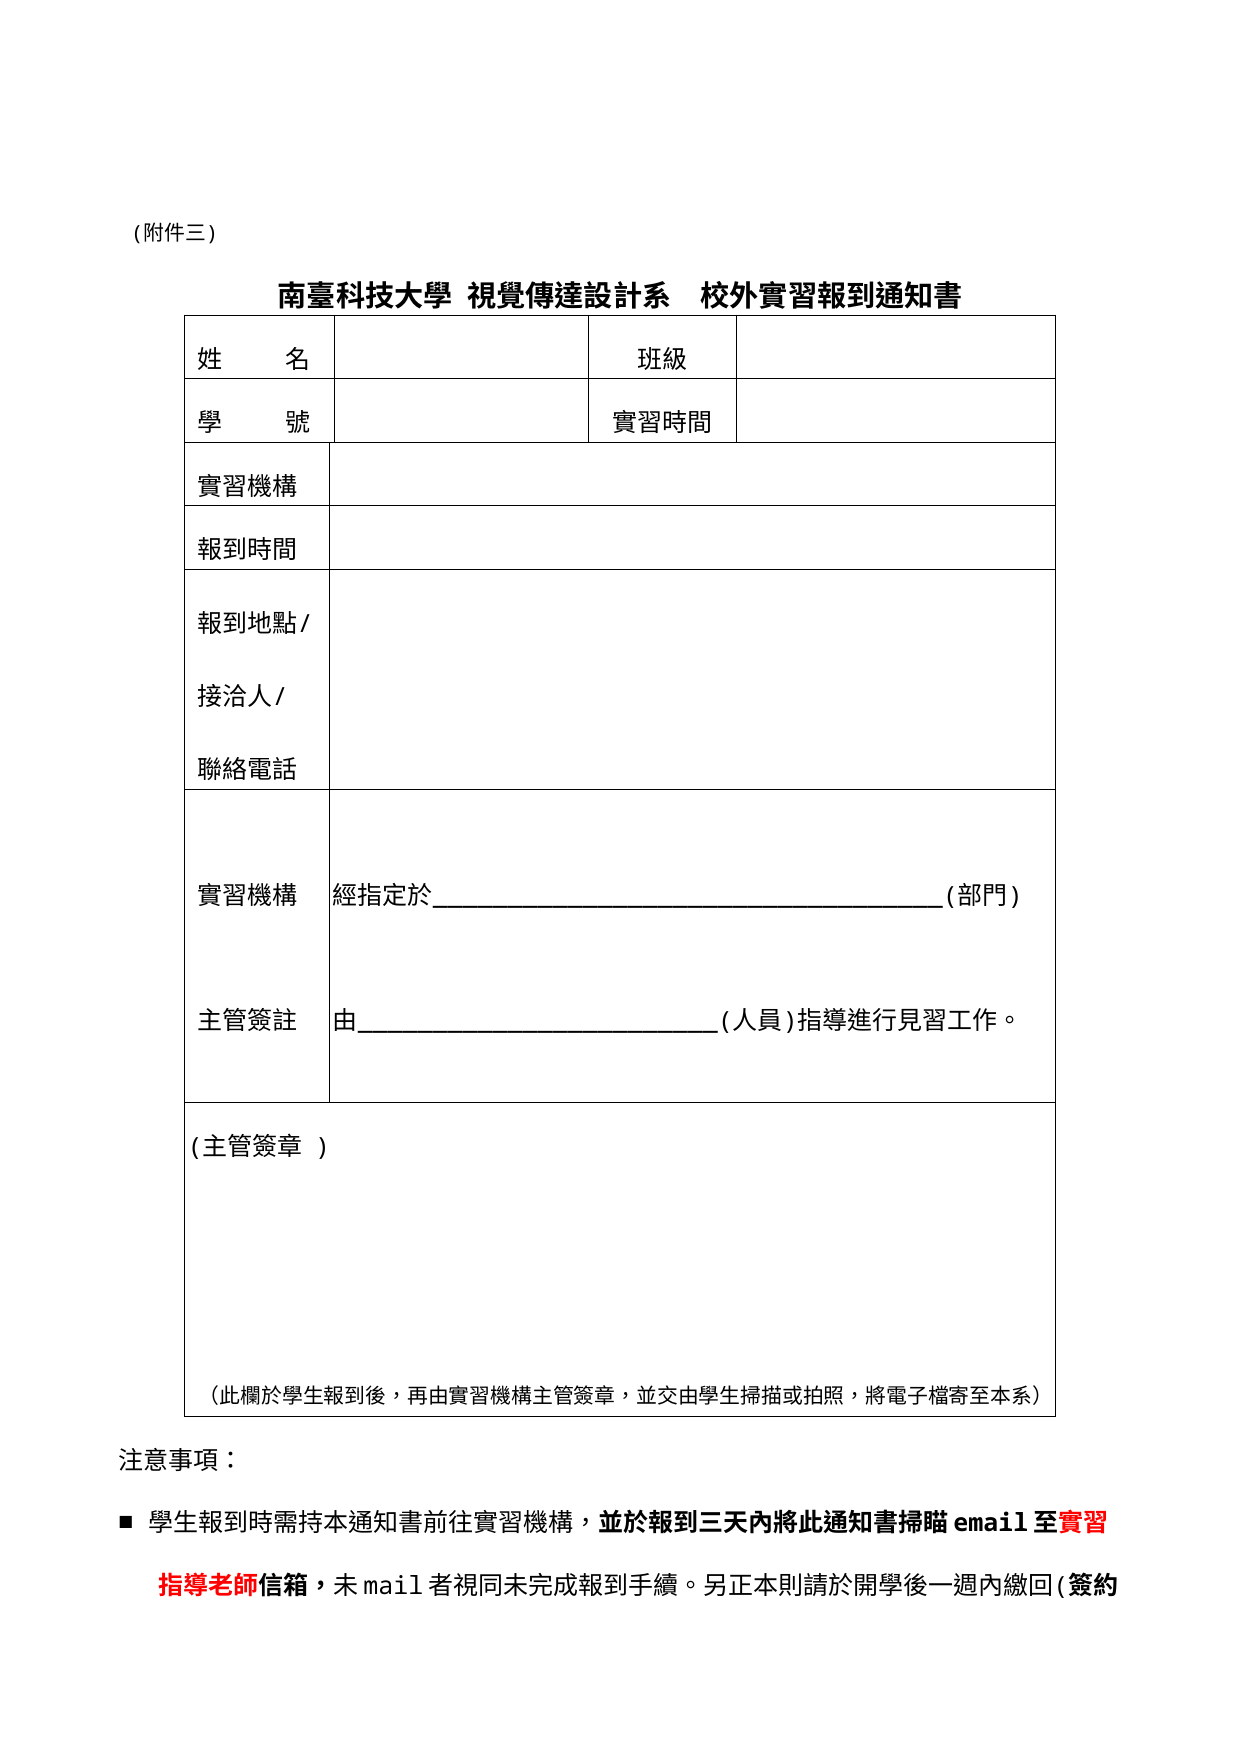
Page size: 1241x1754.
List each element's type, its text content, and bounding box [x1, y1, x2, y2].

table_header [737, 316, 1055, 378]
text 南臺科技大學 視覺傳達設計系 校外實習報到通知書 [118, 252, 1122, 314]
table_cell [330, 506, 1055, 569]
table_cell (主管簽章 ) （此欄於學生報到後，再由實習機構主管簽章，並交由學生掃描或拍照，將電子檔寄至本系） [185, 1103, 1055, 1416]
table_cell 報到時間 [185, 506, 329, 569]
table_cell 報到地點/ 接洽人/ 聯絡電話 [185, 570, 329, 788]
table_header 班級 [589, 316, 736, 378]
table_cell [330, 443, 1055, 505]
text (附件三) [118, 189, 1122, 252]
table_cell 實習時間 [589, 379, 736, 442]
table_cell [330, 570, 1055, 788]
table_header [335, 316, 588, 378]
text 注意事項： [118, 1417, 1122, 1479]
table_cell [737, 379, 1055, 442]
table_cell [335, 379, 588, 442]
table_cell 經指定於__________________________________(部門) 由________________________(人員)指導進行見習工作。 [330, 790, 1055, 1102]
table_cell 學 號 [185, 379, 334, 442]
table_cell 實習機構 主管簽註 [185, 790, 329, 1102]
table_cell 實習機構 [185, 443, 329, 505]
text ■ 學生報到時需持本通知書前往實習機構，並於報到三天內將此通知書掃瞄email至實習指導老師信箱，未mail者視同未完成報到手續。另正本則請於開學後一週內繳回(簽約 [118, 1479, 1122, 1604]
table_header 姓 名 [185, 316, 334, 378]
